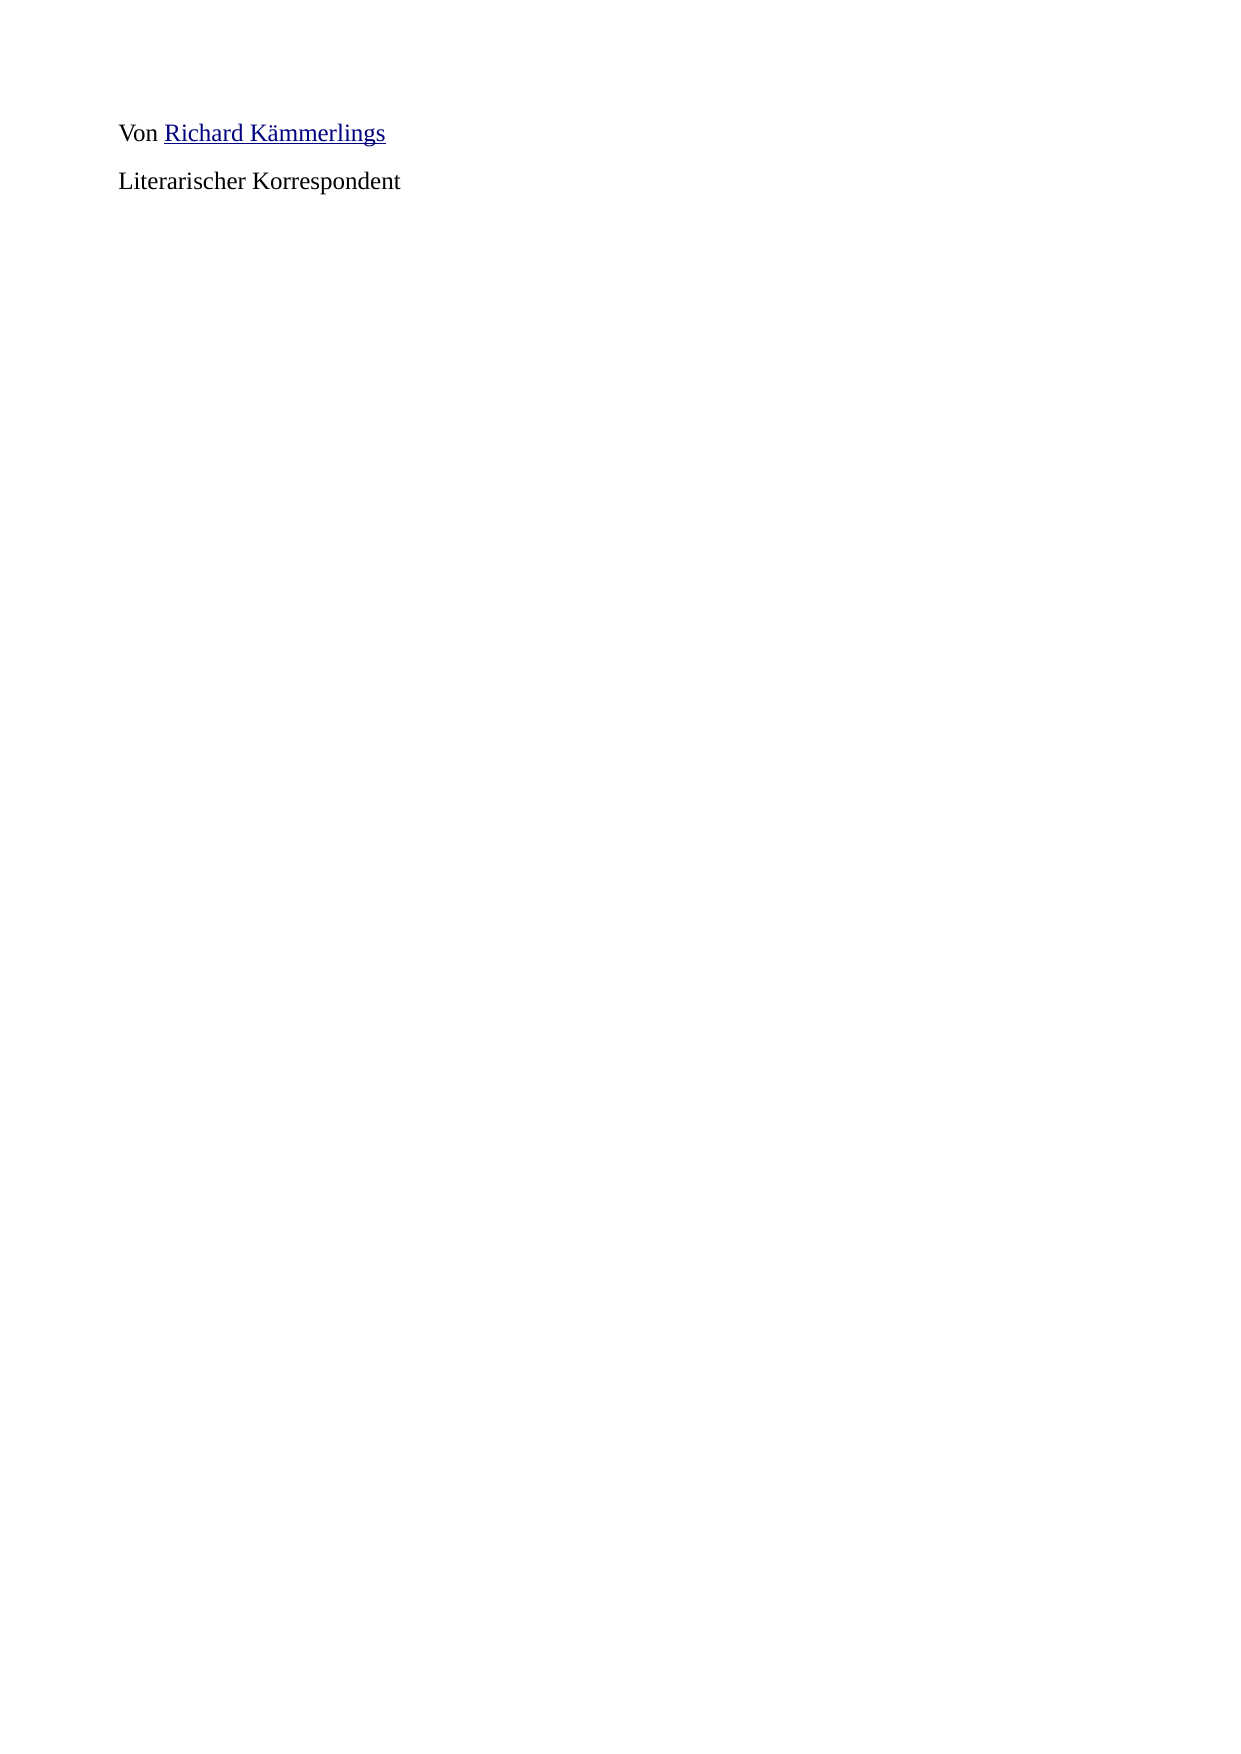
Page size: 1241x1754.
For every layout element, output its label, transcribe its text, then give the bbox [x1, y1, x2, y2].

text Von Richard Kämmerlings [118, 118, 1122, 147]
text Literarischer Korrespondent [118, 166, 1122, 194]
